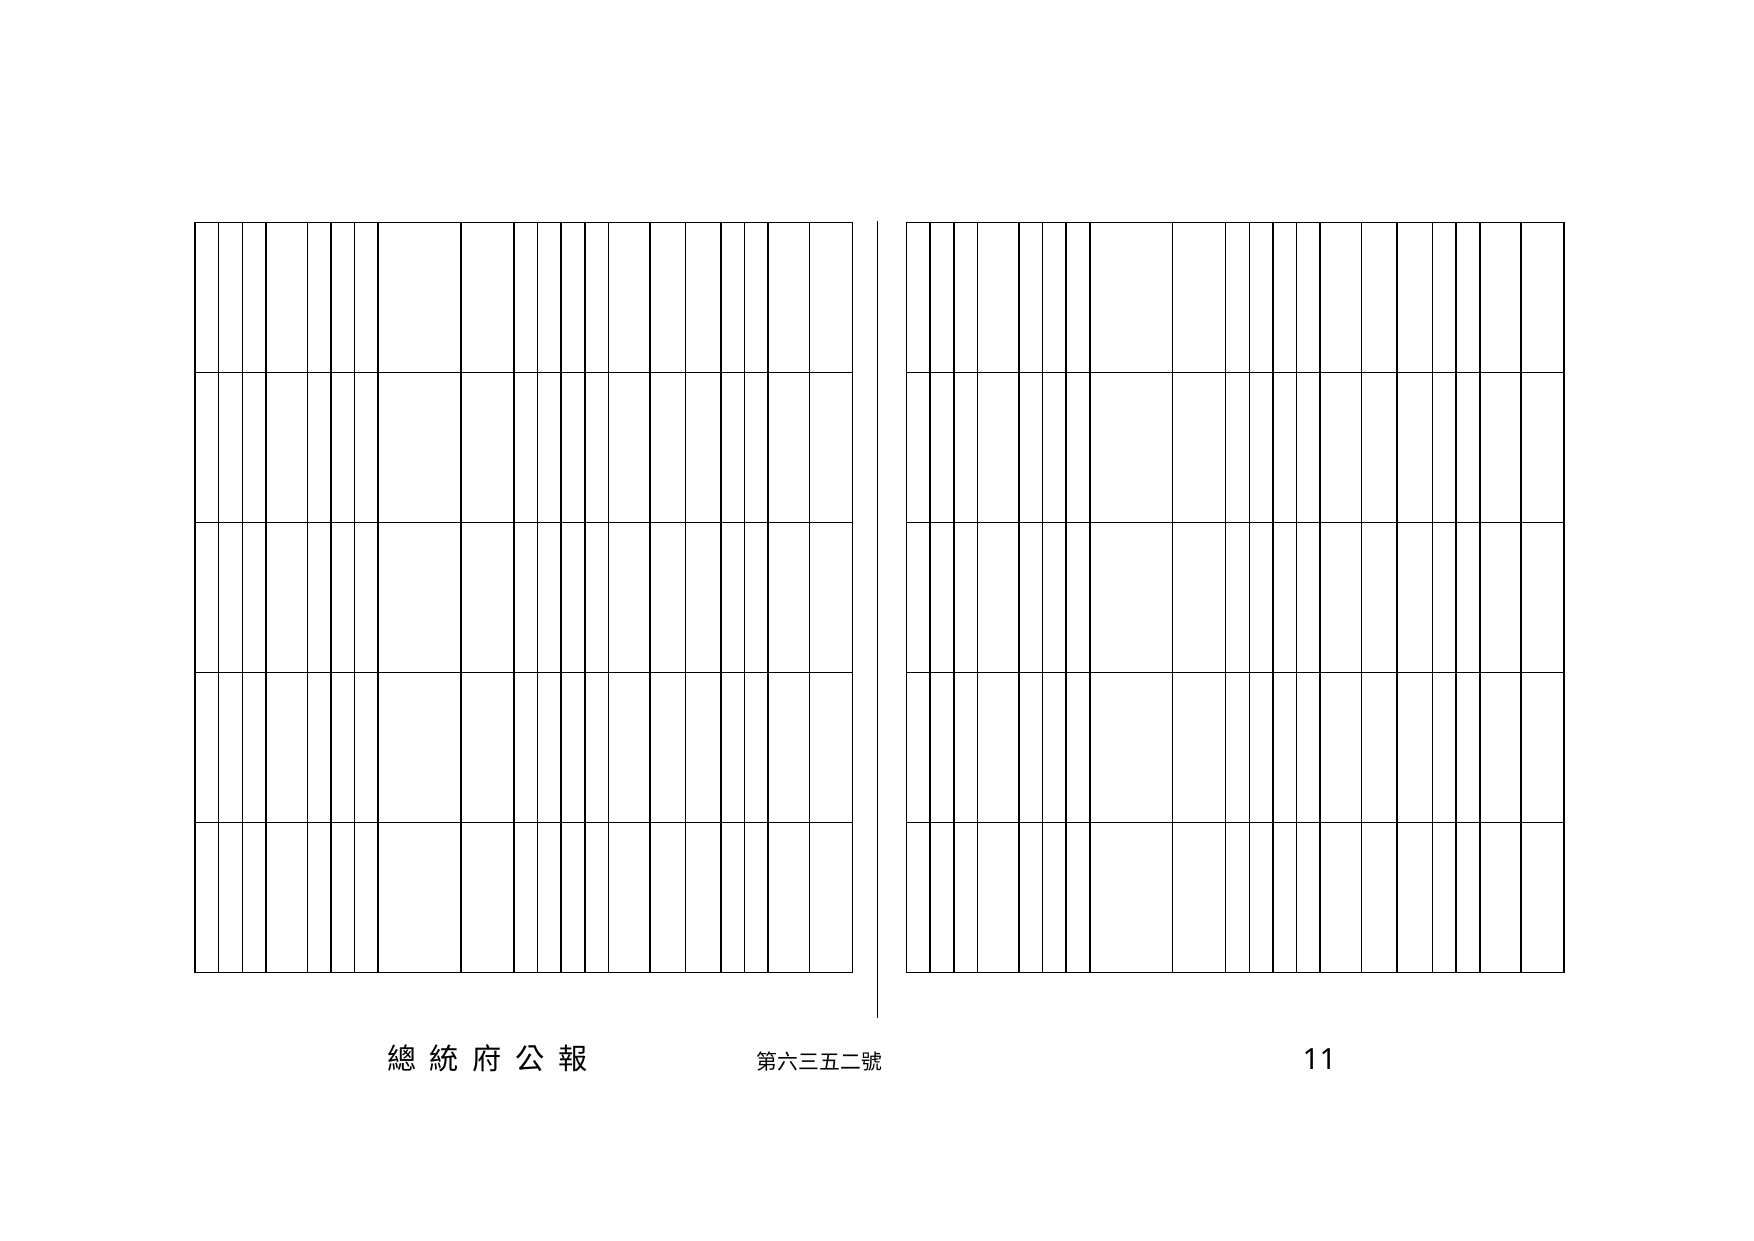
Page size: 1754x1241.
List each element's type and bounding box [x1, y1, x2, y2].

table_cell [686, 373, 720, 522]
table_cell [1297, 373, 1319, 522]
table_cell [745, 223, 767, 372]
table_cell [1043, 673, 1065, 822]
table_cell [308, 673, 330, 822]
table_cell [1457, 373, 1479, 522]
table_cell [1398, 373, 1432, 522]
table_cell [219, 673, 242, 822]
table_cell [1043, 823, 1065, 972]
table_cell [1433, 373, 1455, 522]
table_cell [1173, 823, 1225, 972]
table_cell [1522, 823, 1563, 972]
table_cell [1226, 223, 1249, 372]
table_cell [219, 373, 242, 522]
table_cell [955, 673, 977, 822]
table_cell [1274, 823, 1296, 972]
table_cell [955, 823, 977, 972]
table_cell [1274, 673, 1296, 822]
table_cell [538, 523, 560, 672]
table_cell [722, 373, 744, 522]
table_cell [462, 823, 513, 972]
table_cell [1398, 673, 1432, 822]
table_cell [379, 823, 460, 972]
table_cell [243, 223, 265, 372]
table_cell [379, 223, 460, 372]
table_cell [722, 223, 744, 372]
table_cell [1321, 523, 1361, 672]
table_cell [515, 223, 537, 372]
table_cell [515, 673, 537, 822]
table_cell [515, 523, 537, 672]
table_cell [1274, 223, 1296, 372]
table_cell [1250, 823, 1272, 972]
table_cell [267, 523, 307, 672]
table_cell [267, 223, 307, 372]
table_cell [562, 823, 584, 972]
table_cell [722, 823, 744, 972]
table_cell [1433, 523, 1455, 672]
table_cell [931, 373, 953, 522]
table_cell [308, 823, 330, 972]
table_cell [562, 673, 584, 822]
table_cell [955, 373, 977, 522]
table_cell [1433, 223, 1455, 372]
table_cell [379, 373, 460, 522]
table_cell [931, 673, 953, 822]
table_cell [609, 523, 649, 672]
table_cell [769, 673, 809, 822]
table_cell [1250, 223, 1272, 372]
table_cell [907, 223, 929, 372]
table_cell [267, 823, 307, 972]
table_cell [722, 523, 744, 672]
table_cell [1091, 823, 1172, 972]
table_cell [332, 373, 354, 522]
table_cell [651, 223, 685, 372]
table_cell [907, 373, 929, 522]
table_cell [332, 523, 354, 672]
table_cell [1067, 223, 1089, 372]
table_cell [1043, 373, 1065, 522]
table_cell [355, 223, 377, 372]
table_cell [978, 523, 1018, 672]
table_cell [1362, 223, 1396, 372]
table_cell [196, 373, 218, 522]
table_cell [1091, 373, 1172, 522]
table_cell [1398, 523, 1432, 672]
table_cell [907, 823, 929, 972]
table_cell [1274, 523, 1296, 672]
table_cell [1481, 823, 1520, 972]
table_cell [586, 523, 608, 672]
table_cell [1250, 673, 1272, 822]
table_cell [538, 223, 560, 372]
table_cell [810, 673, 852, 822]
table_cell [1457, 223, 1479, 372]
table_cell [243, 523, 265, 672]
table_cell [1173, 223, 1225, 372]
table_cell [931, 523, 953, 672]
table_cell [243, 823, 265, 972]
table_cell [745, 673, 767, 822]
table_cell [196, 223, 218, 372]
table_cell [1522, 673, 1563, 822]
table_cell [267, 373, 307, 522]
table_cell [1321, 373, 1361, 522]
table_cell [1173, 373, 1225, 522]
table_cell [722, 673, 744, 822]
table_cell [1457, 673, 1479, 822]
table_cell [978, 373, 1018, 522]
table_cell [462, 373, 513, 522]
table_cell [978, 823, 1018, 972]
table_cell [1297, 823, 1319, 972]
table_cell [769, 373, 809, 522]
table_cell [267, 673, 307, 822]
table_cell [1297, 673, 1319, 822]
table_cell [651, 673, 685, 822]
table_cell [379, 523, 460, 672]
table_cell [586, 373, 608, 522]
table_cell [462, 523, 513, 672]
table_cell [538, 673, 560, 822]
table_cell [1020, 523, 1042, 672]
table_cell [1362, 373, 1396, 522]
table_cell [1321, 823, 1361, 972]
table_cell [1522, 373, 1563, 522]
table_cell [1481, 673, 1520, 822]
table_cell [810, 373, 852, 522]
table_cell [1522, 223, 1563, 372]
table_cell [745, 523, 767, 672]
table_cell [355, 673, 377, 822]
table_cell [1091, 523, 1172, 672]
table_cell [1226, 673, 1249, 822]
table_cell [1457, 523, 1479, 672]
table_cell [332, 223, 354, 372]
table_cell [515, 823, 537, 972]
table_cell [955, 223, 977, 372]
table_cell [1173, 523, 1225, 672]
table_cell [907, 673, 929, 822]
table_cell [686, 523, 720, 672]
table_cell [219, 223, 242, 372]
table_cell [538, 823, 560, 972]
table_cell [1020, 373, 1042, 522]
table_cell [931, 823, 953, 972]
table_cell [1398, 223, 1432, 372]
table_cell [1362, 823, 1396, 972]
table_cell [1297, 223, 1319, 372]
table_cell [609, 823, 649, 972]
table_cell [308, 223, 330, 372]
table_cell [1173, 673, 1225, 822]
table_cell [379, 673, 460, 822]
table_cell [745, 823, 767, 972]
table_cell [978, 673, 1018, 822]
table_cell [462, 673, 513, 822]
table_cell [769, 523, 809, 672]
table_cell [810, 823, 852, 972]
table_cell [1091, 223, 1172, 372]
table_cell [586, 223, 608, 372]
table_cell [308, 373, 330, 522]
table_cell [1043, 223, 1065, 372]
table_cell [686, 673, 720, 822]
table_cell [686, 223, 720, 372]
table_cell [1362, 523, 1396, 672]
table_cell [651, 373, 685, 522]
table_cell [1067, 523, 1089, 672]
table_cell [1433, 673, 1455, 822]
table_cell [515, 373, 537, 522]
table_cell [1457, 823, 1479, 972]
table_cell [586, 823, 608, 972]
table_cell [586, 673, 608, 822]
table_cell [609, 373, 649, 522]
table_cell [219, 823, 242, 972]
table_cell [1297, 523, 1319, 672]
table_cell [562, 373, 584, 522]
table_cell [955, 523, 977, 672]
table_cell [219, 523, 242, 672]
table_cell [243, 373, 265, 522]
table_cell [651, 523, 685, 672]
table_cell [1067, 823, 1089, 972]
table_cell [810, 523, 852, 672]
table_cell [1091, 673, 1172, 822]
table_cell [1020, 223, 1042, 372]
table_cell [686, 823, 720, 972]
table_cell [1321, 223, 1361, 372]
table_cell [538, 373, 560, 522]
table_cell [1481, 373, 1520, 522]
table_cell [609, 223, 649, 372]
table_cell [978, 223, 1018, 372]
table_cell [308, 523, 330, 672]
table_cell [1362, 673, 1396, 822]
table_cell [355, 823, 377, 972]
table_cell [769, 823, 809, 972]
table_cell [196, 823, 218, 972]
table_cell [769, 223, 809, 372]
table_cell [1226, 373, 1249, 522]
table_cell [1481, 523, 1520, 672]
table_cell [1226, 823, 1249, 972]
table_cell [1067, 673, 1089, 822]
table_cell [562, 523, 584, 672]
table_cell [196, 673, 218, 822]
table_cell [1067, 373, 1089, 522]
table_cell [810, 223, 852, 372]
table_cell [1250, 523, 1272, 672]
table_cell [931, 223, 953, 372]
table_cell [1321, 673, 1361, 822]
table_cell [355, 373, 377, 522]
table_cell [332, 823, 354, 972]
table_cell [355, 523, 377, 672]
table_cell [651, 823, 685, 972]
table_cell [462, 223, 513, 372]
table_cell [1433, 823, 1455, 972]
table_cell [243, 673, 265, 822]
table_cell [1043, 523, 1065, 672]
table_cell [1398, 823, 1432, 972]
table_cell [609, 673, 649, 822]
table_cell [562, 223, 584, 372]
table_cell [1020, 673, 1042, 822]
table_cell [1522, 523, 1563, 672]
table_cell [907, 523, 929, 672]
table_cell [1250, 373, 1272, 522]
table_cell [745, 373, 767, 522]
table_cell [332, 673, 354, 822]
table_cell [196, 523, 218, 672]
table_cell [1226, 523, 1249, 672]
table_cell [1274, 373, 1296, 522]
table_cell [1481, 223, 1520, 372]
table_cell [1020, 823, 1042, 972]
